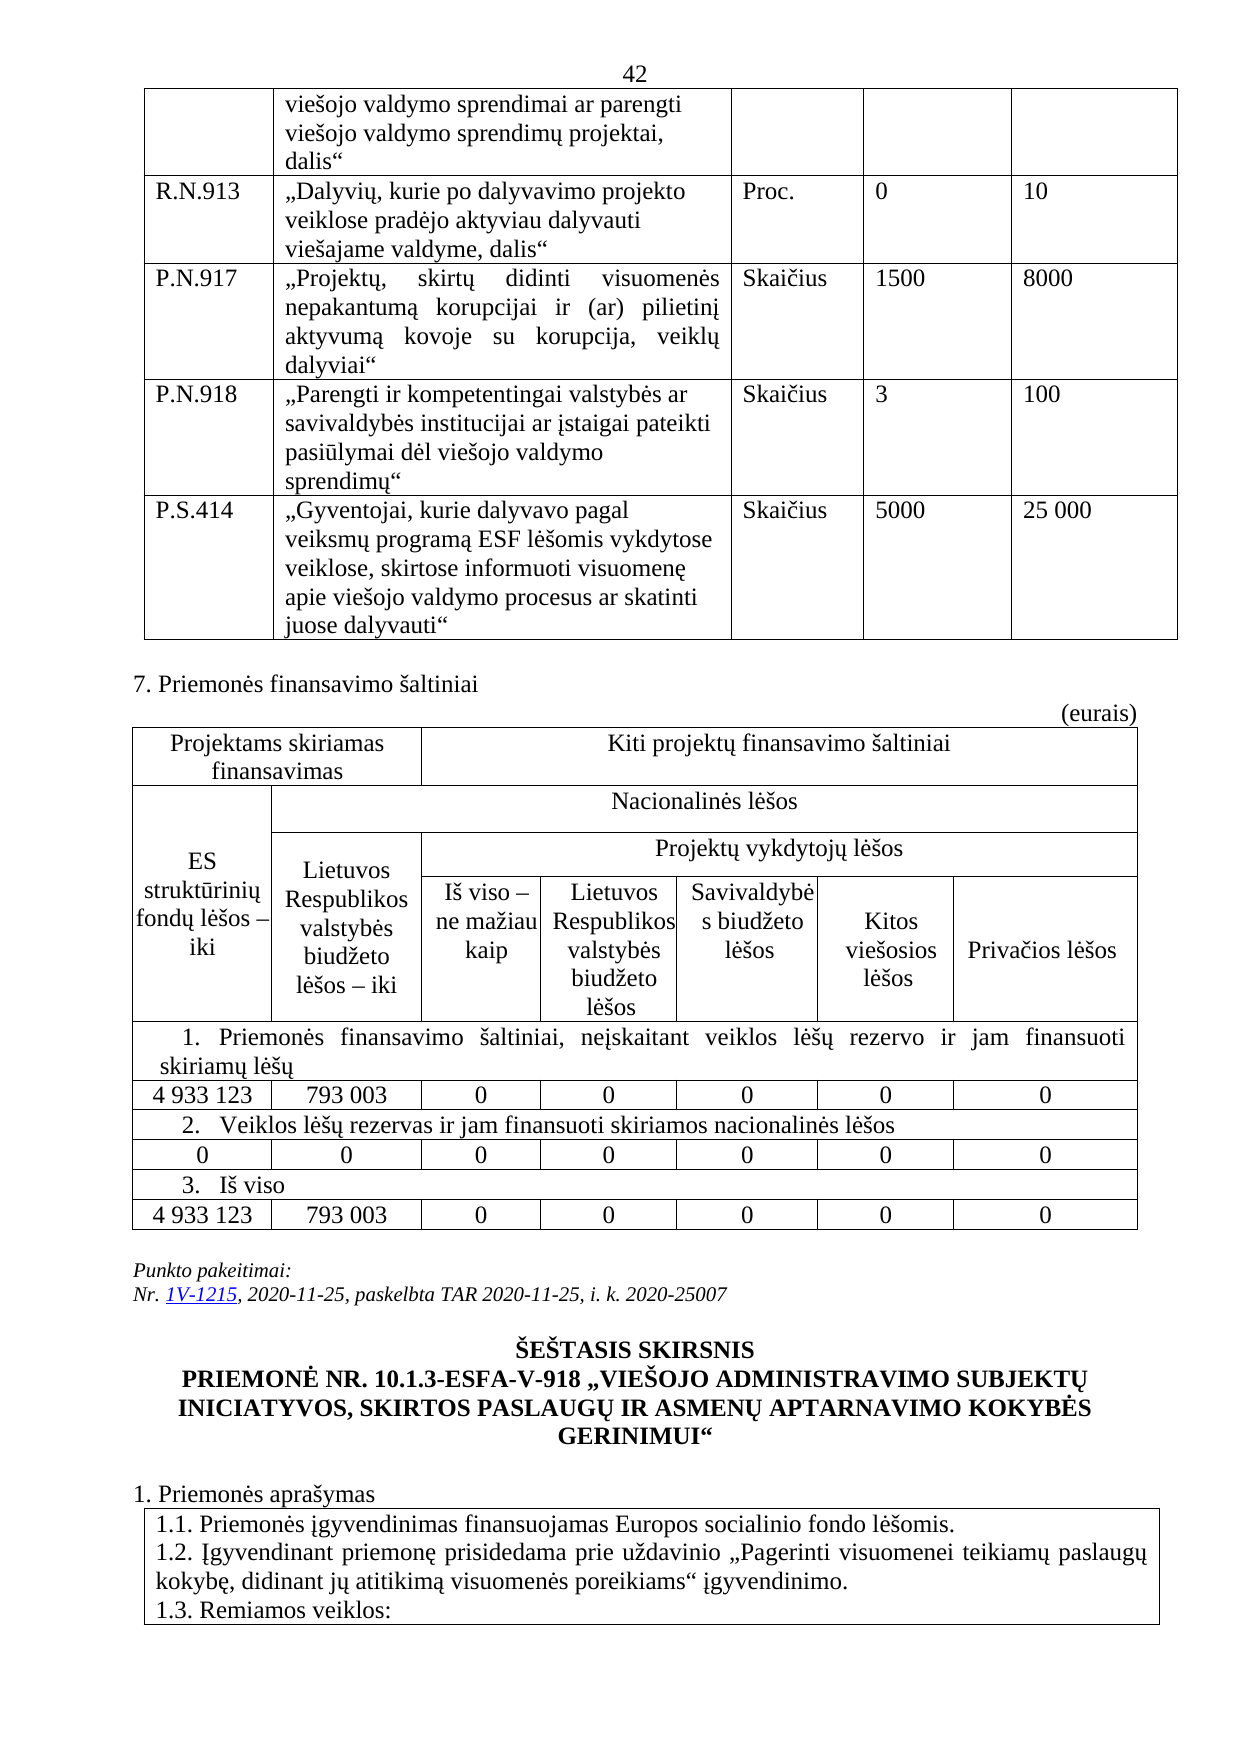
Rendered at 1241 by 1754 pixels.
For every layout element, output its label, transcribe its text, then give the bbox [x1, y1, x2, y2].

table_cell Kitos viešosios lėšos [818, 877, 953, 1021]
table_cell [864, 89, 1011, 175]
table_cell „Projektų, skirtų didinti visuomenės nepakantumą korupcijai ir (ar) pilietinį aktyvumą kovoje su korupcija, veiklų dalyviai“ [274, 264, 731, 378]
table_cell 100 [1012, 380, 1177, 494]
table_cell viešojo valdymo sprendimai ar parengti viešojo valdymo sprendimų projektai, dalis“ [274, 89, 731, 175]
table_cell P.N.918 [145, 380, 273, 494]
table_cell Projektų vykdytojų lėšos [422, 833, 1137, 876]
table_cell ES struktūrinių fondų lėšos – iki [133, 786, 271, 1021]
table_cell „Parengti ir kompetentingai valstybės ar savivaldybės institucijai ar įstaigai pateikti pasiūlymai dėl viešojo valdymo sprendimų“ [274, 380, 731, 494]
table_cell R.N.913 [145, 176, 273, 262]
table_cell 0 [133, 1140, 271, 1169]
table_cell 5000 [864, 496, 1011, 639]
table_cell 10 [1012, 176, 1177, 262]
table_cell P.N.917 [145, 264, 273, 378]
table_header Kiti projektų finansavimo šaltiniai [422, 728, 1137, 785]
table_cell 0 [954, 1140, 1137, 1169]
table_cell [732, 89, 863, 175]
table_cell 0 [422, 1140, 540, 1169]
table_cell Skaičius [732, 380, 863, 494]
table_cell [1012, 89, 1177, 175]
table_cell 0 [422, 1200, 540, 1228]
text 1. Priemonės aprašymas [133, 1479, 1137, 1508]
table_cell 0 [677, 1200, 817, 1228]
table_cell 793 003 [272, 1081, 421, 1109]
table_header Projektams skiriamas finansavimas [133, 728, 421, 785]
table_header 1.1. Priemonės įgyvendinimas finansuojamas Europos socialinio fondo lėšomis. 1.2. Įgyvendinant priemonę prisidedama prie uždavinio „Pagerinti visuomenei teikiamų paslaugų kokybę, didinant jų atitikimą visuomenės poreikiams“ įgyvendinimo. 1.3. Remiamos veiklos: [145, 1509, 1159, 1624]
table_cell 25 000 [1012, 496, 1177, 639]
table_cell 0 [818, 1200, 953, 1228]
table_cell 0 [954, 1081, 1137, 1109]
table_cell [145, 89, 273, 175]
table_cell 1. Priemonės finansavimo šaltiniai, neįskaitant veiklos lėšų rezervo ir jam finansuoti skiriamų lėšų [133, 1022, 1137, 1079]
table_cell Skaičius [732, 496, 863, 639]
table_cell 0 [954, 1200, 1137, 1228]
table_cell 0 [818, 1140, 953, 1169]
table_cell Skaičius [732, 264, 863, 378]
table_cell Iš viso – ne mažiau kaip [422, 877, 540, 1021]
table_cell Nacionalinės lėšos [272, 786, 1137, 832]
table_cell 0 [541, 1200, 676, 1228]
table_cell 4 933 123 [133, 1081, 271, 1109]
table_cell Lietuvos Respublikos valstybės biudžeto lėšos [541, 877, 676, 1021]
text PRIEMONĖ NR. 10.1.3-ESFA-V-918 „VIEŠOJO ADMINISTRAVIMO SUBJEKTŲ INICIATYVOS, SKIRTOS PASLAUGŲ IR ASMENŲ APTARNAVIMO KOKYBĖS GERINIMUI“ [133, 1364, 1137, 1450]
table_cell 0 [541, 1081, 676, 1109]
table_cell 0 [864, 176, 1011, 262]
table_cell Savivaldybės biudžeto lėšos [677, 877, 817, 1021]
table_cell 0 [272, 1140, 421, 1169]
text Punkto pakeitimai: [133, 1258, 1137, 1282]
text (eurais) [259, 698, 1137, 727]
table_cell P.S.414 [145, 496, 273, 639]
table_cell 3. Iš viso [133, 1170, 1137, 1199]
text 7. Priemonės finansavimo šaltiniai [133, 669, 1137, 698]
table_cell 0 [677, 1081, 817, 1109]
table_cell „Gyventojai, kurie dalyvavo pagal veiksmų programą ESF lėšomis vykdytose veiklose, skirtose informuoti visuomenę apie viešojo valdymo procesus ar skatinti juose dalyvauti“ [274, 496, 731, 639]
table_cell 3 [864, 380, 1011, 494]
table_cell 2. Veiklos lėšų rezervas ir jam finansuoti skiriamos nacionalinės lėšos [133, 1110, 1137, 1139]
table_cell Lietuvos Respublikos valstybės biudžeto lėšos – iki [272, 833, 421, 1021]
table_cell 0 [818, 1081, 953, 1109]
text ŠEŠTASIS SKIRSNIS [133, 1335, 1137, 1364]
text Nr. 1V-1215, 2020-11-25, paskelbta TAR 2020-11-25, i. k. 2020-25007 [133, 1282, 1137, 1306]
table_cell „Dalyvių, kurie po dalyvavimo projekto veiklose pradėjo aktyviau dalyvauti viešajame valdyme, dalis“ [274, 176, 731, 262]
table_cell 0 [541, 1140, 676, 1169]
table_cell 0 [422, 1081, 540, 1109]
table_cell 1500 [864, 264, 1011, 378]
table_cell 0 [677, 1140, 817, 1169]
table_cell Proc. [732, 176, 863, 262]
table_cell 8000 [1012, 264, 1177, 378]
table_cell 4 933 123 [133, 1200, 271, 1228]
table_cell 793 003 [272, 1200, 421, 1228]
table_cell Privačios lėšos [954, 877, 1137, 1021]
